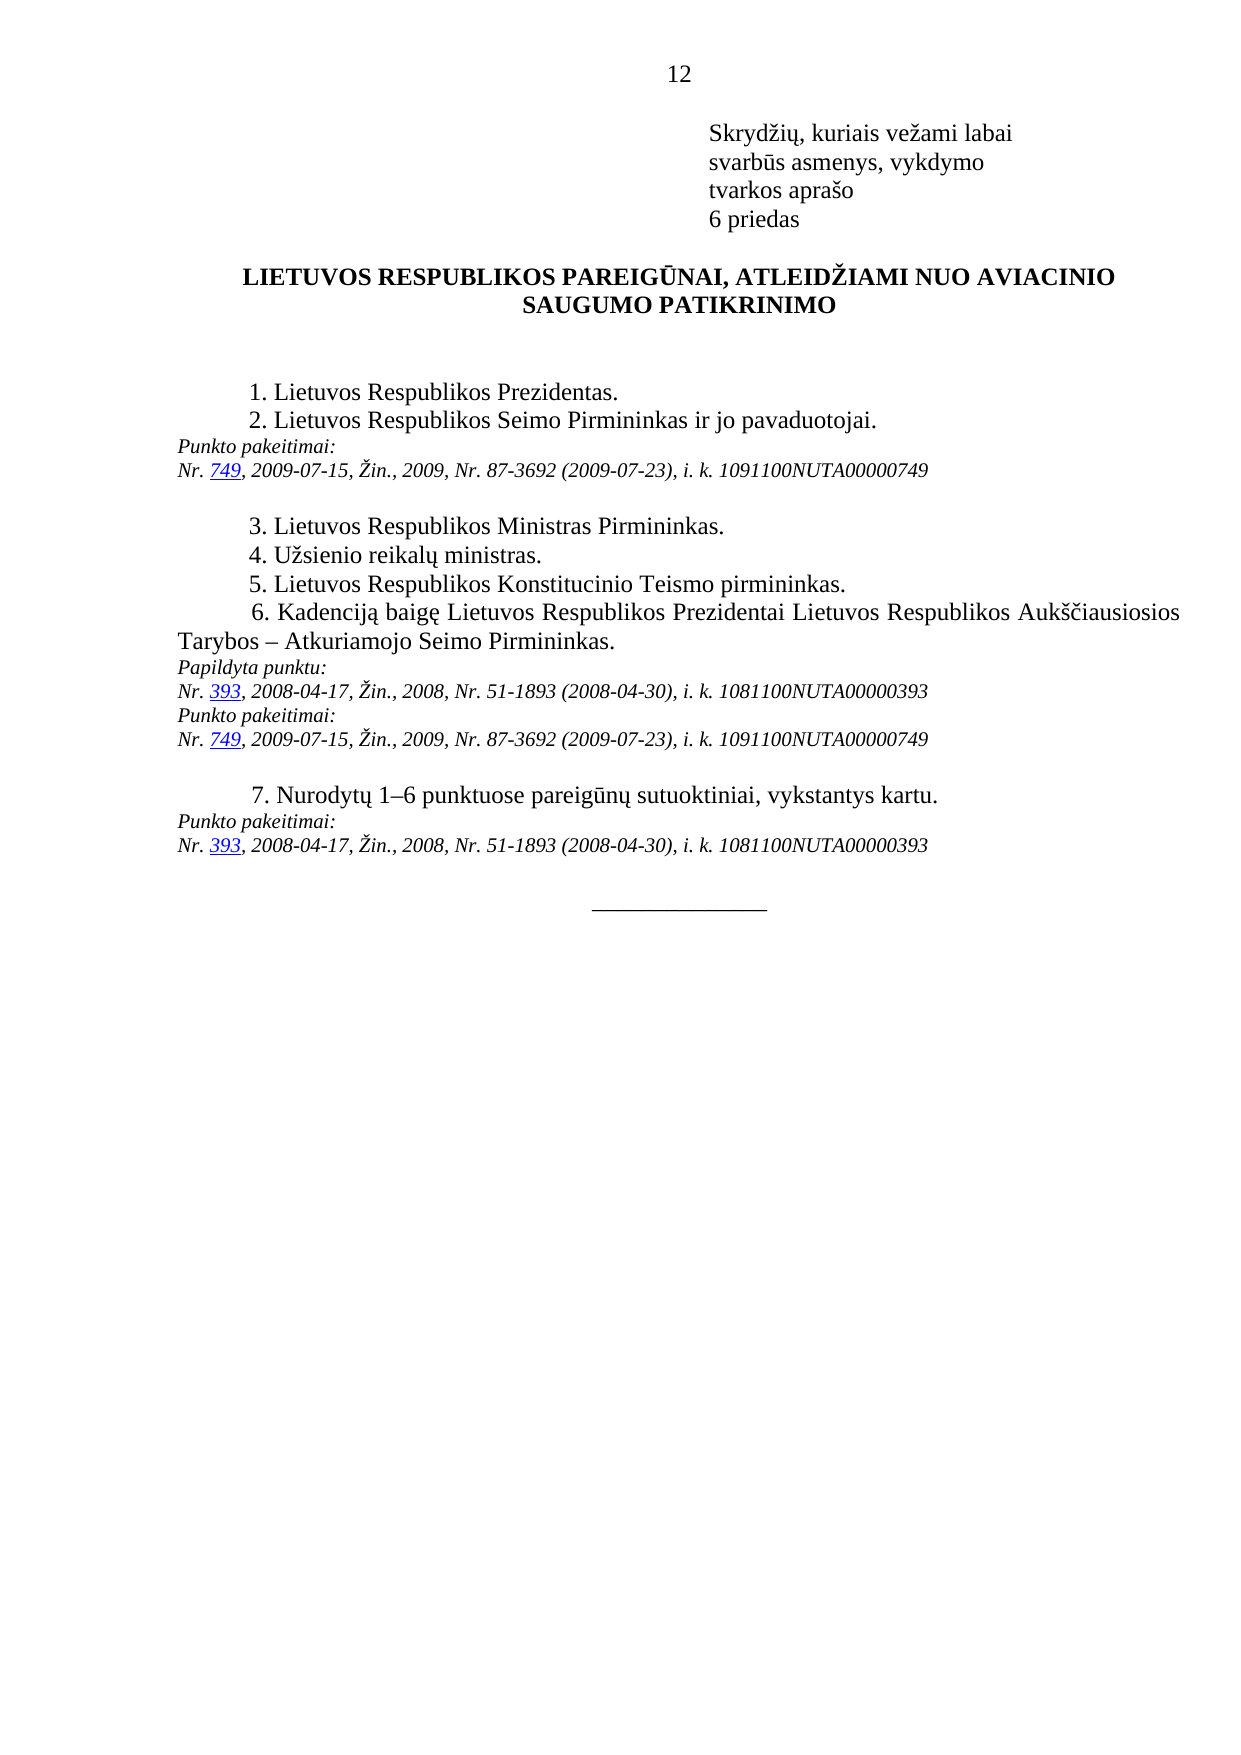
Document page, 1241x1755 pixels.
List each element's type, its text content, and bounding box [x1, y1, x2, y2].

text Punkto pakeitimai: [177, 809, 1181, 833]
text Punkto pakeitimai: [177, 434, 1181, 458]
text Nr. 393, 2008-04-17, Žin., 2008, Nr. 51-1893 (2008-04-30), i. k. 1081100NUTA00000393 [177, 679, 1181, 703]
text 2. Lietuvos Respublikos Seimo Pirmininkas ir jo pavaduotojai. [177, 406, 1181, 434]
text LIETUVOS RESPUBLIKOS PAREIGŪNAI, ATLEIDŽIAMI NUO AVIACINIO SAUGUMO PATIKRINIMO [177, 262, 1181, 319]
text Papildyta punktu: [177, 655, 1181, 679]
text Nr. 749, 2009-07-15, Žin., 2009, Nr. 87-3692 (2009-07-23), i. k. 1091100NUTA00000749 [177, 458, 1181, 482]
text 6. Kadenciją baigę Lietuvos Respublikos Prezidentai Lietuvos Respublikos Aukščiausiosios Tarybos – Atkuriamojo Seimo Pirmininkas. [177, 597, 1181, 655]
text 1. Lietuvos Respublikos Prezidentas. [177, 377, 1181, 406]
text tvarkos aprašo [177, 176, 1181, 204]
text Punkto pakeitimai: [177, 703, 1181, 727]
text 6 priedas [177, 204, 1181, 233]
text 7. Nurodytų 1–6 punktuose pareigūnų sutuoktiniai, vykstantys kartu. [177, 780, 1181, 809]
text Nr. 393, 2008-04-17, Žin., 2008, Nr. 51-1893 (2008-04-30), i. k. 1081100NUTA00000393 [177, 833, 1181, 857]
text 3. Lietuvos Respublikos Ministras Pirmininkas. [177, 511, 1181, 540]
text 4. Užsienio reikalų ministras. [177, 540, 1181, 569]
text svarbūs asmenys, vykdymo [177, 147, 1181, 176]
text 5. Lietuvos Respublikos Konstitucinio Teismo pirmininkas. [177, 569, 1181, 597]
text Skrydžių, kuriais vežami labai [709, 118, 1181, 147]
text ______________ [177, 886, 1181, 914]
text Nr. 749, 2009-07-15, Žin., 2009, Nr. 87-3692 (2009-07-23), i. k. 1091100NUTA00000749 [177, 727, 1181, 751]
